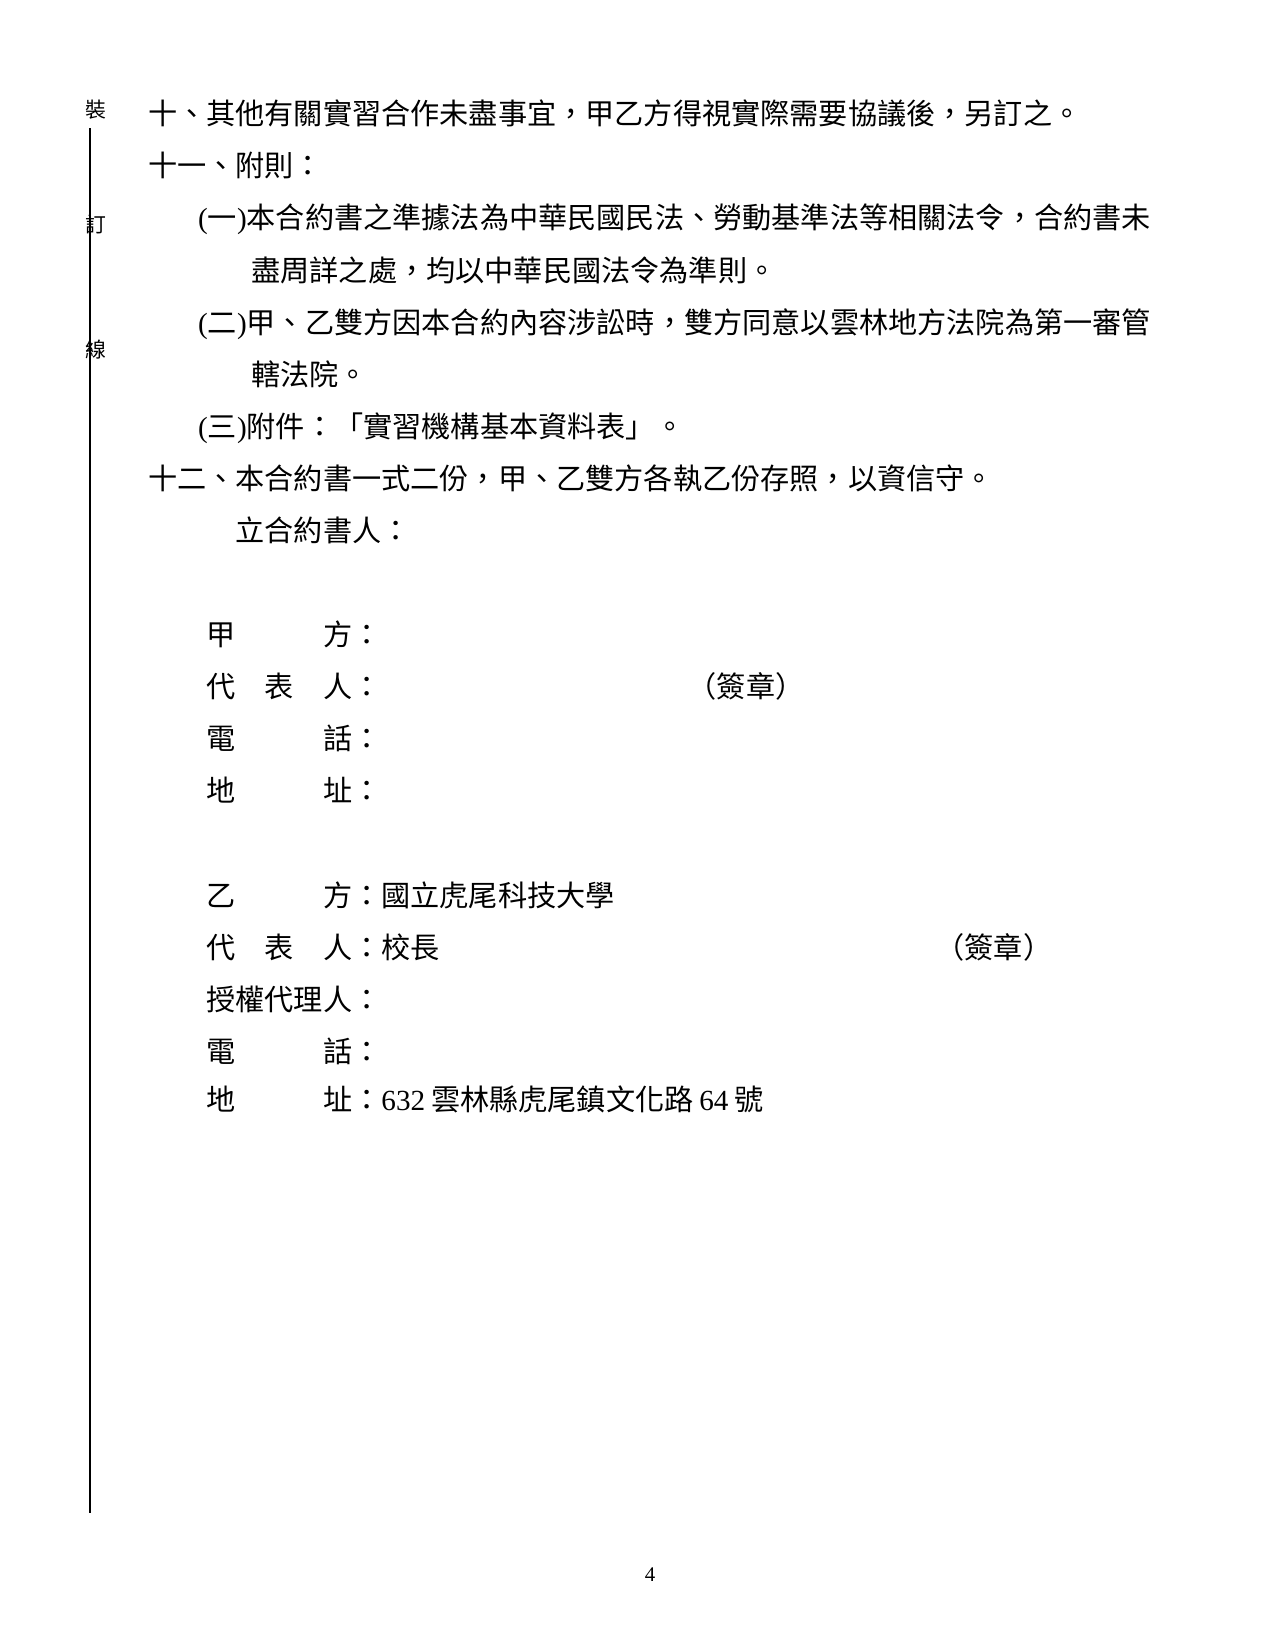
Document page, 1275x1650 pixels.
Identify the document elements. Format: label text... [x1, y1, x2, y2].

text 地 址： [148, 760, 1152, 812]
text 十、其他有關實習合作未盡事宜，甲乙方得視實際需要協議後，另訂之。 [148, 83, 1152, 135]
text 立合約書人： [148, 500, 1152, 552]
text 代 表 人： （簽章） [148, 656, 1152, 708]
text 授權代理人： [148, 968, 1152, 1021]
text 乙 方：國立虎尾科技大學 [148, 864, 1152, 916]
text 十一、附則： [148, 135, 1152, 187]
text (二)甲、乙雙方因本合約內容涉訟時，雙方同意以雲林地方法院為第一審管轄法院。 [198, 291, 1152, 396]
text 電 話： [148, 1021, 1152, 1073]
text (三)附件：「實習機構基本資料表」。 [198, 396, 1152, 448]
text 十二、本合約書一式二份，甲、乙雙方各執乙份存照，以資信守。 [148, 448, 1152, 500]
text 甲 方： [148, 604, 1152, 656]
text 電 話： [148, 708, 1152, 760]
text (一)本合約書之準據法為中華民國民法、勞動基準法等相關法令，合約書未盡周詳之處，均以中華民國法令為準則。 [198, 187, 1152, 291]
text 代 表 人：校長 （簽章） [148, 916, 1152, 968]
text 地 址：632雲林縣虎尾鎮文化路64號 [148, 1073, 1152, 1118]
